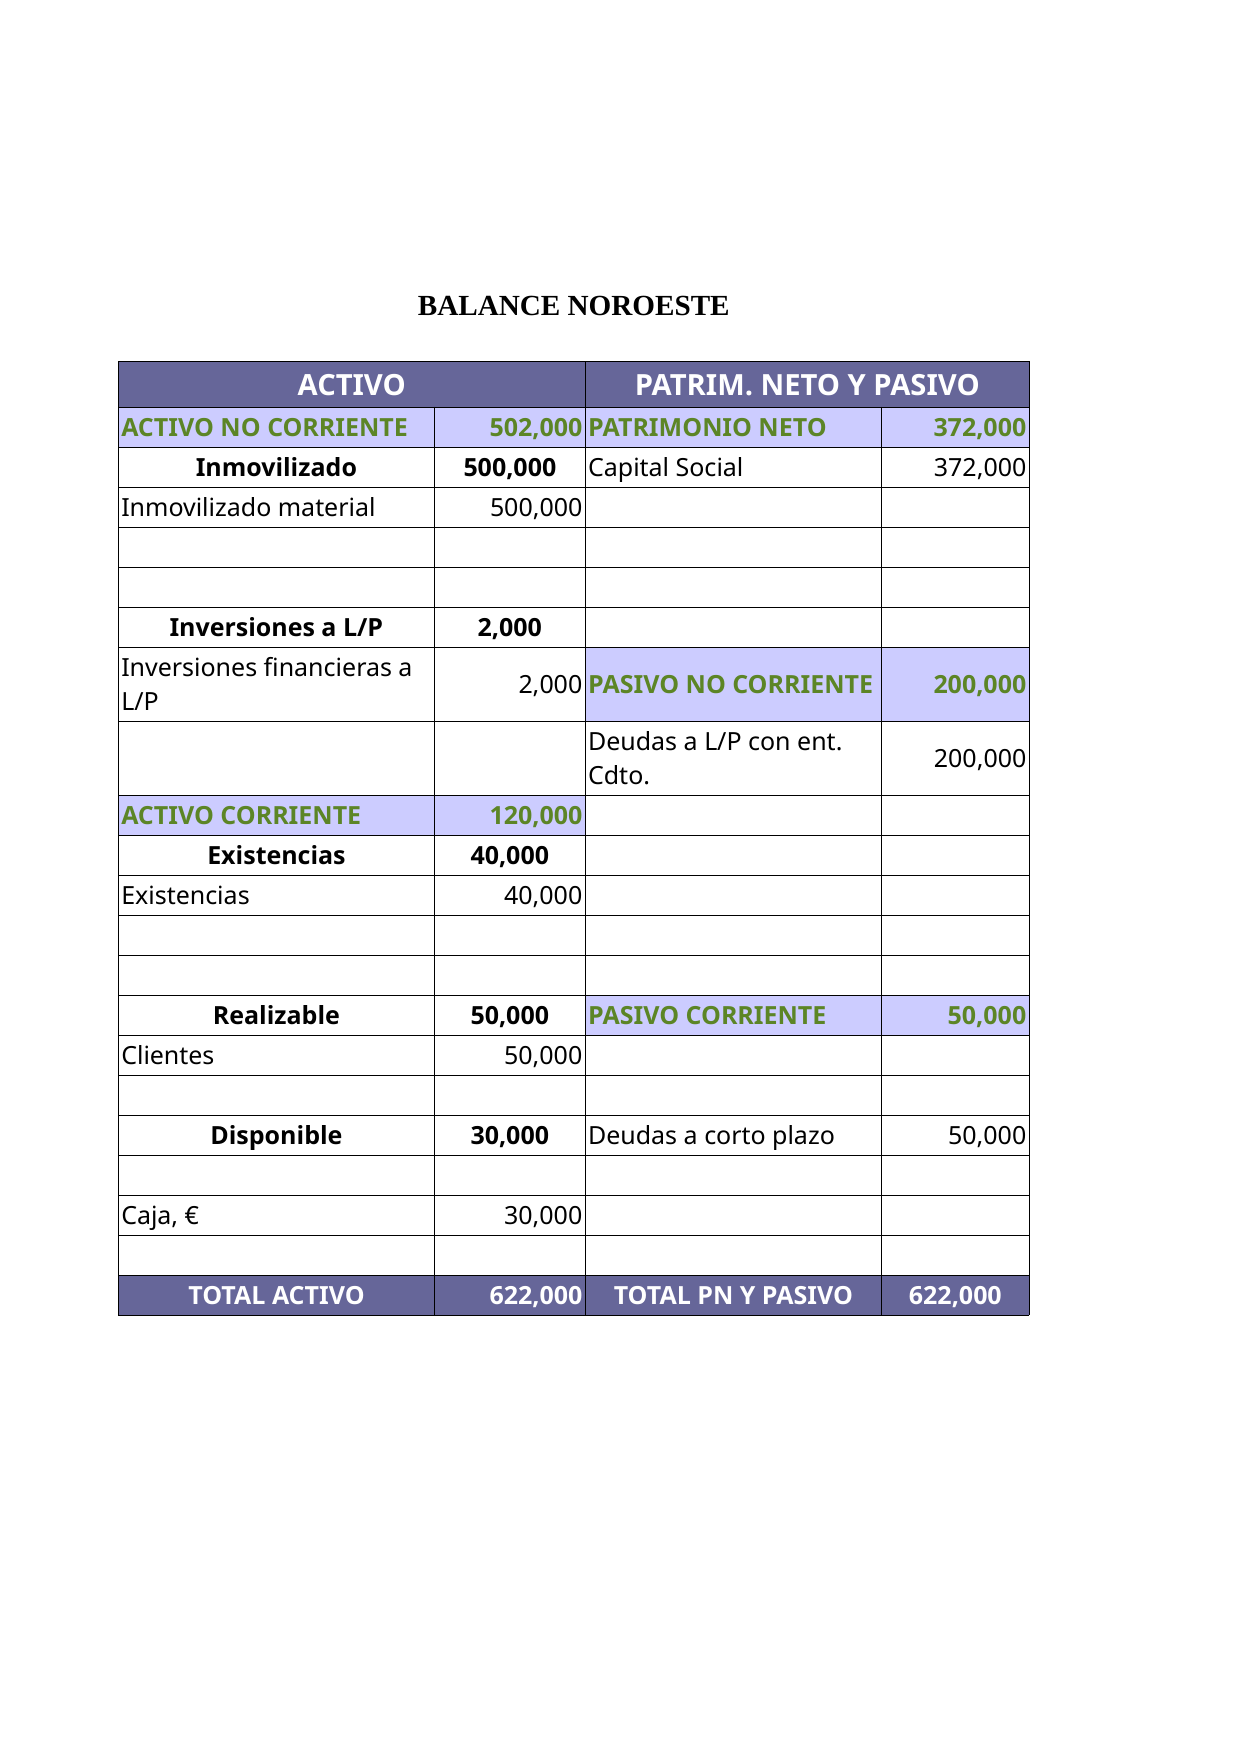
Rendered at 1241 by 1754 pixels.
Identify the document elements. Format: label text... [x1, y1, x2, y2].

table_cell [435, 956, 585, 995]
table_cell [118, 326, 434, 361]
table_cell 40.000 [435, 876, 585, 915]
table_cell 622.000 [435, 1276, 585, 1315]
table_cell TOTAL PN Y PASIVO [586, 1276, 881, 1315]
table_cell [119, 916, 434, 955]
table_cell Deudas a corto plazo [586, 1116, 881, 1155]
table_cell [435, 722, 585, 795]
table_cell 200.000 [882, 722, 1029, 795]
table_cell 50.000 [435, 1036, 585, 1075]
table_cell [882, 1076, 1029, 1115]
table_cell 50.000 [882, 1116, 1029, 1155]
table_cell 2.000 [435, 648, 585, 721]
table_cell [882, 1236, 1029, 1275]
table_cell TOTAL ACTIVO [119, 1276, 434, 1315]
table_cell PASIVO NO CORRIENTE [586, 648, 881, 721]
table_cell [586, 488, 881, 527]
table_cell 120.000 [435, 796, 585, 835]
table_cell Capital Social [586, 448, 881, 487]
table_cell 40.000 [435, 836, 585, 875]
table_cell [586, 796, 881, 835]
table_cell [119, 722, 434, 795]
table_cell PASIVO CORRIENTE [586, 996, 881, 1035]
table_cell Deudas a L/P con ent. Cdto. [586, 722, 881, 795]
table_cell [882, 1156, 1029, 1195]
table_cell [119, 1076, 434, 1115]
table_cell [118, 1349, 434, 1614]
table_cell [435, 528, 585, 567]
table_cell [882, 916, 1029, 955]
table_cell 30.000 [435, 1196, 585, 1235]
table_cell [881, 1316, 1029, 1349]
table_cell 372.000 [882, 448, 1029, 487]
table_cell [586, 1036, 881, 1075]
table_cell 500.000 [435, 448, 585, 487]
table_cell [435, 1156, 585, 1195]
table_cell 30.000 [435, 1116, 585, 1155]
table_cell 50.000 [882, 996, 1029, 1035]
table_cell 502.000 [435, 408, 585, 447]
table_cell [586, 916, 881, 955]
table_cell Inmovilizado material [119, 488, 434, 527]
table_cell ACTIVO NO CORRIENTE [119, 408, 434, 447]
table_cell Caja, € [119, 1196, 434, 1235]
table_cell [586, 876, 881, 915]
table_cell PATRIMONIO NETO [586, 408, 881, 447]
table_cell ACTIVO CORRIENTE [119, 796, 434, 835]
table_cell [882, 528, 1029, 567]
table_cell PATRIM. NETO Y PASIVO [586, 362, 1029, 407]
table_cell Clientes [119, 1036, 434, 1075]
table_cell [881, 1349, 1029, 1614]
table_cell 2.000 [435, 608, 585, 647]
table_cell [119, 1156, 434, 1195]
table_cell [882, 796, 1029, 835]
table_cell [585, 1349, 881, 1614]
table_cell [119, 528, 434, 567]
table_header BALANCE NOROESTE [118, 284, 1029, 326]
table_cell [119, 568, 434, 607]
table_cell Inversiones financieras a L/P [119, 648, 434, 721]
table_cell [435, 1076, 585, 1115]
table_cell [882, 608, 1029, 647]
table_cell Inversiones a L/P [119, 608, 434, 647]
table_cell Existencias [119, 836, 434, 875]
table_cell [434, 1349, 585, 1614]
table_cell [882, 876, 1029, 915]
table_cell [586, 836, 881, 875]
table_cell [586, 608, 881, 647]
table_cell [586, 1236, 881, 1275]
table_cell [586, 1076, 881, 1115]
table_cell [435, 916, 585, 955]
table_cell [882, 1196, 1029, 1235]
table_cell Existencias [119, 876, 434, 915]
table_cell Disponible [119, 1116, 434, 1155]
table_cell [882, 956, 1029, 995]
table_cell [434, 1316, 585, 1349]
table_cell Inmovilizado [119, 448, 434, 487]
table_cell [586, 1156, 881, 1195]
table_cell [586, 956, 881, 995]
table_cell [586, 1196, 881, 1235]
table_cell [585, 1316, 881, 1349]
table_cell 500.000 [435, 488, 585, 527]
table_cell [435, 568, 585, 607]
table_cell [881, 326, 1029, 361]
table_cell [882, 836, 1029, 875]
table_cell [586, 568, 881, 607]
table_cell [882, 568, 1029, 607]
table_cell 622.000 [882, 1276, 1029, 1315]
table_cell [119, 956, 434, 995]
table_cell [882, 1036, 1029, 1075]
table_cell 50.000 [435, 996, 585, 1035]
table_cell [585, 326, 881, 361]
table_cell [119, 1236, 434, 1275]
table_cell 372.000 [882, 408, 1029, 447]
table_cell ACTIVO [119, 362, 585, 407]
table_cell [434, 326, 585, 361]
table_cell [118, 1316, 434, 1349]
table_cell [882, 488, 1029, 527]
table_cell 200.000 [882, 648, 1029, 721]
table_cell [586, 528, 881, 567]
table_cell [435, 1236, 585, 1275]
table_cell Realizable [119, 996, 434, 1035]
